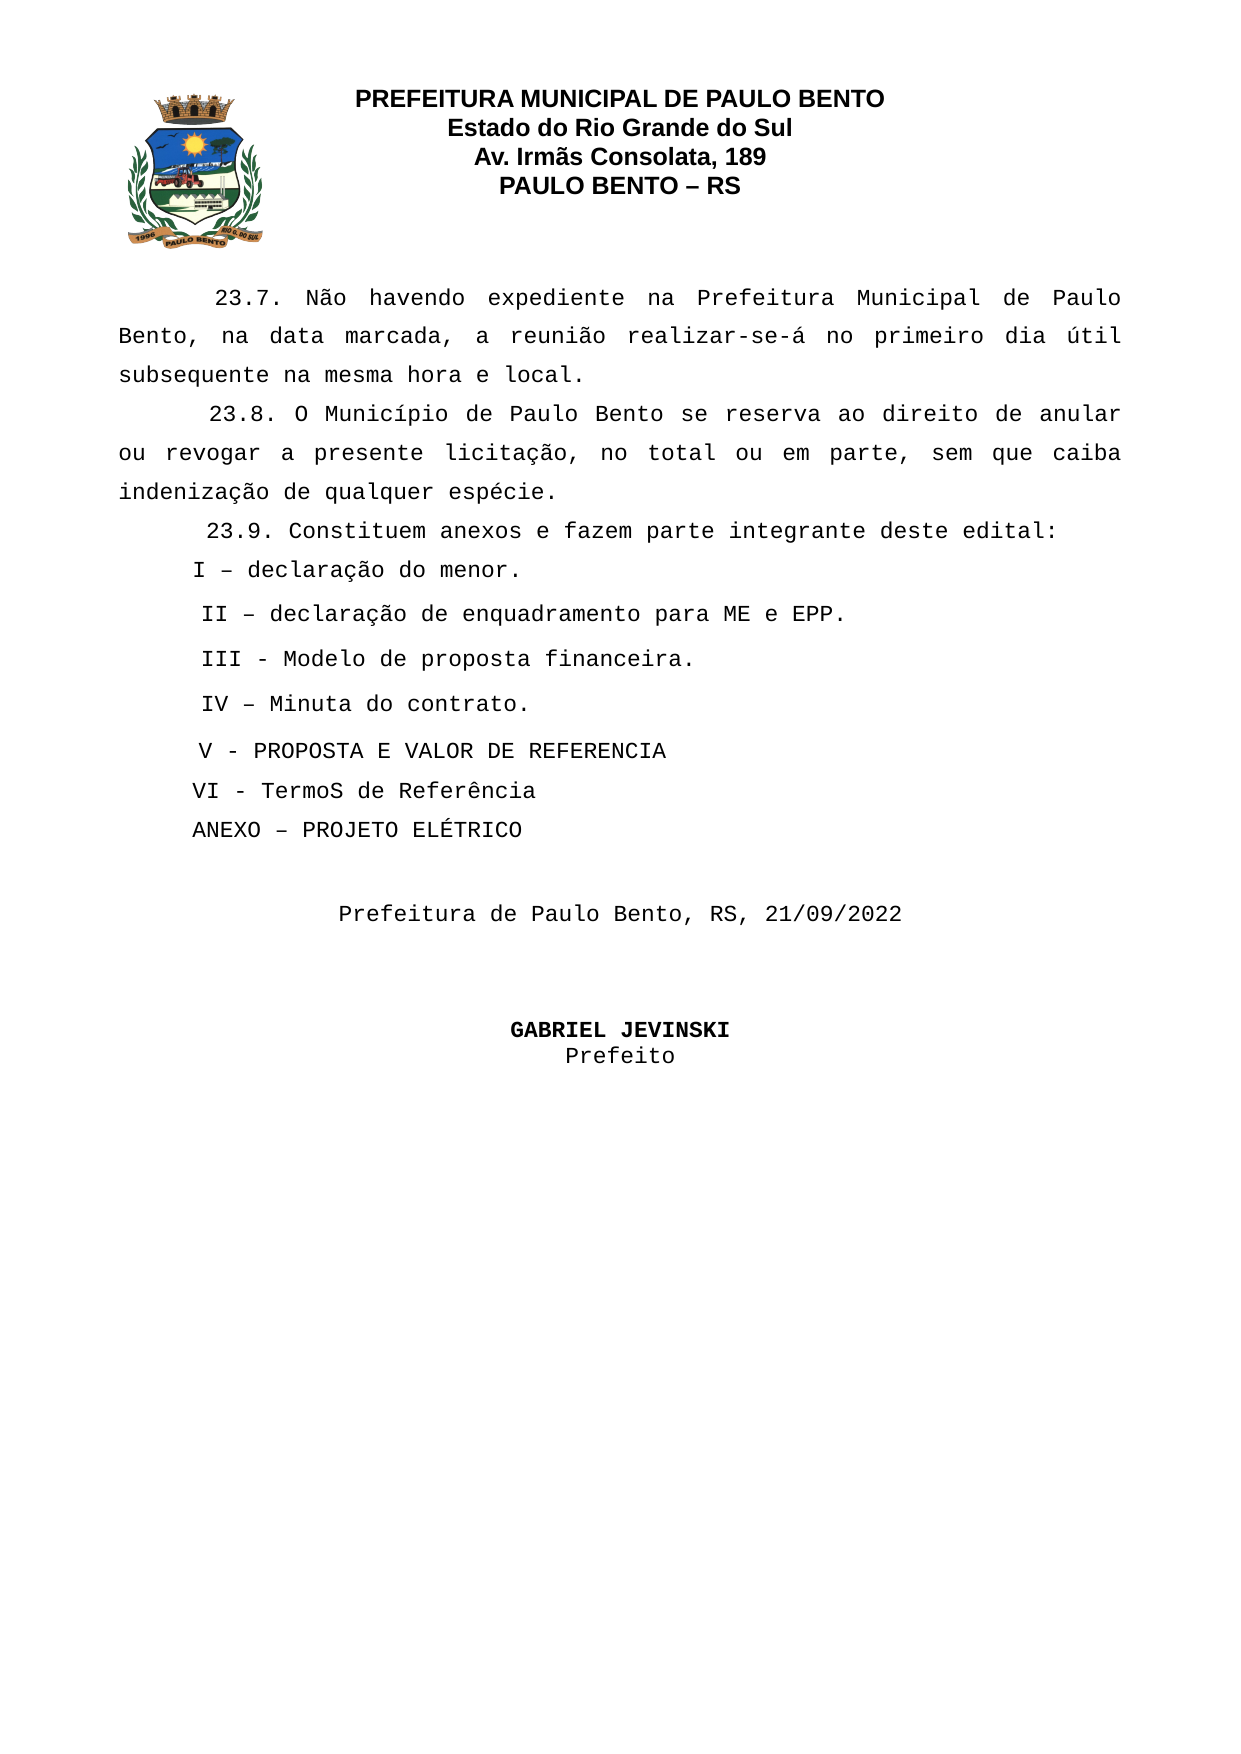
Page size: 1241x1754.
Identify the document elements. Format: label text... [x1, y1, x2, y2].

picture [127, 93, 263, 249]
text IV – Minuta do contrato. [118, 692, 1122, 718]
text Prefeito [118, 1044, 1122, 1071]
text 23.9. Constituem anexos e fazem parte integrante deste edital: [118, 519, 1122, 545]
text Prefeitura de Paulo Bento, RS, 21/09/2022 [118, 902, 1122, 928]
text GABRIEL JEVINSKI [118, 1019, 1122, 1044]
text 23.8. O Município de Paulo Bento se reserva ao direito de anular ou revogar a presente licitação, no total ou em parte, sem que caiba indenização de qualquer espécie. [118, 402, 1122, 506]
text I – declaração do menor. [118, 558, 1122, 584]
text III - Modelo de proposta financeira. [118, 647, 1122, 673]
text ANEXO – PROJETO ELÉTRICO [118, 818, 1122, 844]
text II – declaração de enquadramento para ME e EPP. [118, 603, 1122, 629]
text VI - TermoS de Referência [118, 779, 1122, 806]
text V - PROPOSTA E VALOR DE REFERENCIA [118, 737, 1122, 765]
text 23.7. Não havendo expediente na Prefeitura Municipal de Paulo Bento, na data marcada, a reunião realizar-se-á no primeiro dia útil subsequente na mesma hora e local. [118, 286, 1122, 389]
